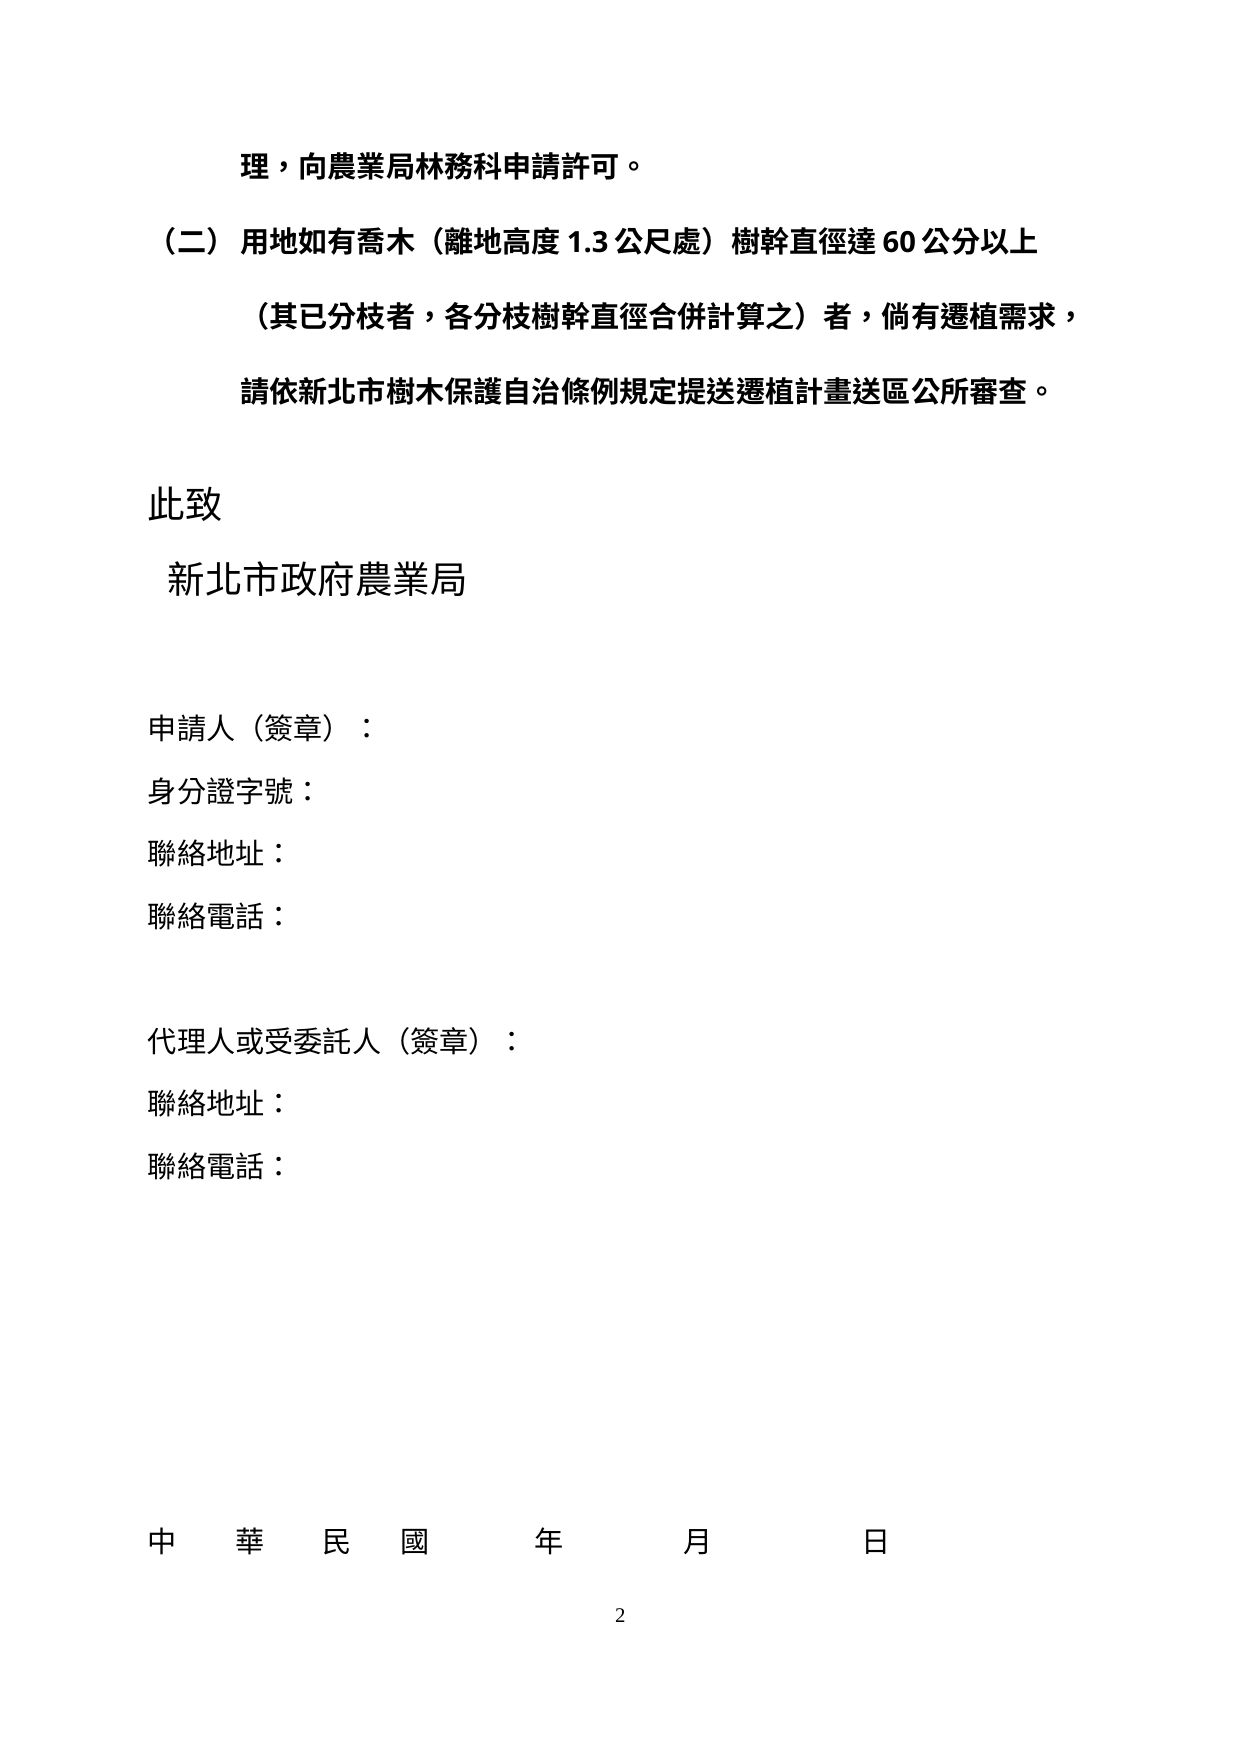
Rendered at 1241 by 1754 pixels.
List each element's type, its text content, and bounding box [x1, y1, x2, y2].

text 聯絡地址： [148, 1064, 1092, 1127]
text 中 華 民 國 年 月 日 [148, 1502, 1092, 1564]
list 理，向農業局林務科申請許可。 [148, 127, 1092, 202]
text 身分證字號： [148, 752, 1092, 814]
text 聯絡電話： [148, 877, 1092, 939]
list 用地如有喬木（離地高度1.3公尺處）樹幹直徑達60公分以上（其已分枝者，各分枝樹幹直徑合併計算之）者，倘有遷植需求，請依新北市樹木保護自治條例規定提送遷植計畫送區公所審查。 [148, 202, 1092, 427]
text 聯絡地址： [148, 814, 1092, 877]
text 此致 [148, 464, 1092, 539]
text 聯絡電話： [148, 1127, 1092, 1189]
text 申請人（簽章）： [148, 689, 1092, 752]
text 新北市政府農業局 [148, 539, 1092, 614]
text 代理人或受委託人（簽章）： [148, 1002, 1092, 1064]
